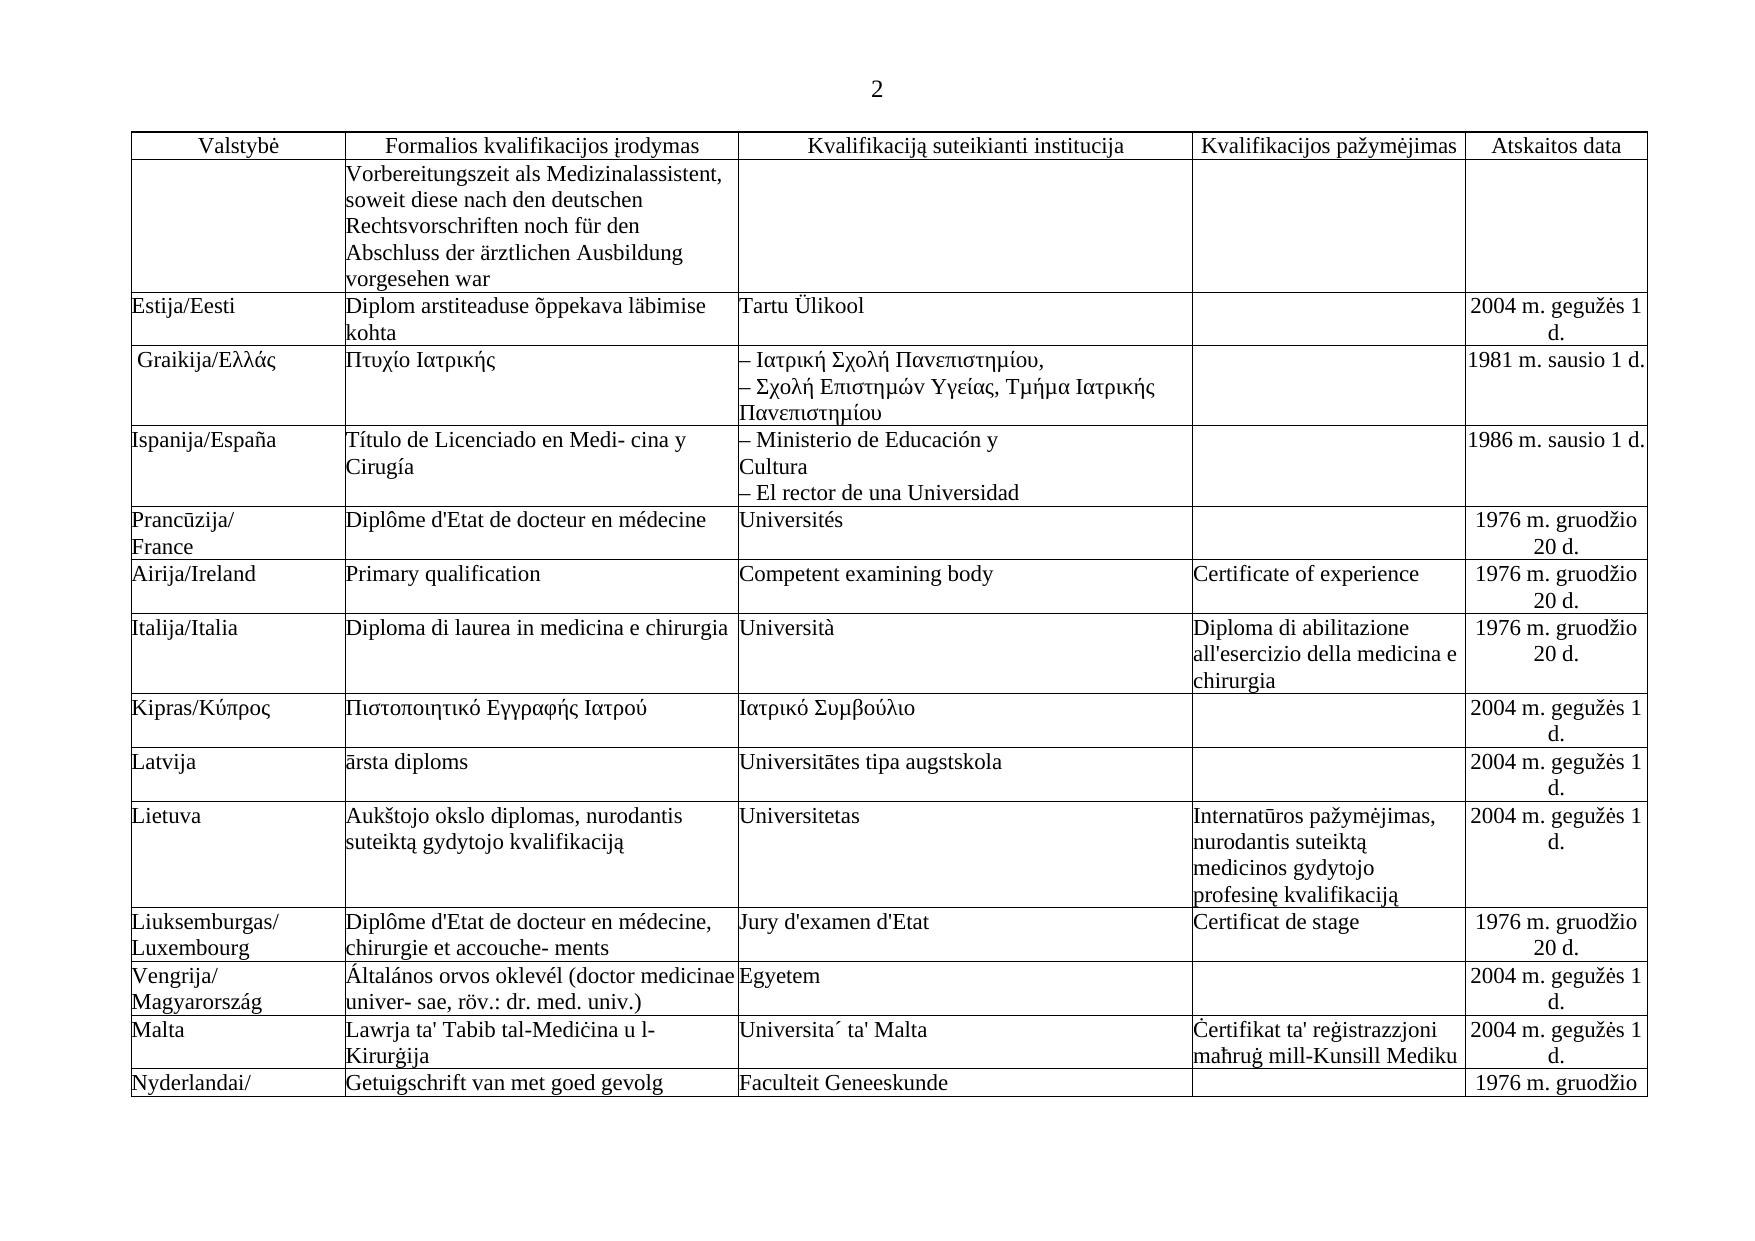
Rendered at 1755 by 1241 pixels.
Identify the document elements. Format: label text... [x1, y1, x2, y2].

table_header Formalios kvalifikacijos įrodymas [346, 133, 738, 159]
table_cell Universita´ ta' Malta [739, 1016, 1192, 1068]
table_cell Competent examining body [739, 560, 1192, 613]
table_cell Primary qualification [346, 560, 738, 613]
table_cell Certificate of experience [1193, 560, 1465, 613]
table_cell 2004 m. gegužės 1 d. [1466, 802, 1647, 907]
table_cell [1193, 962, 1465, 1014]
table_cell 1986 m. sausio 1 d. [1466, 426, 1647, 506]
table_cell Nyderlandai/ [132, 1069, 345, 1096]
table_cell 1976 m. gruodžio 20 d. [1466, 908, 1647, 961]
table_cell Italija/Italia [132, 614, 345, 693]
table_cell Lietuva [132, 802, 345, 907]
table_cell Malta [132, 1016, 345, 1068]
table_cell Általános orvos oklevél (doctor medicinae univer- sae, röv.: dr. med. univ.) [346, 962, 738, 1014]
table_header Kvalifikacijos pažymėjimas [1193, 133, 1465, 159]
table_cell Estija/Eesti [132, 293, 345, 345]
table_header Kvalifikaciją suteikianti institucija [739, 133, 1192, 159]
table_cell Universitetas [739, 802, 1192, 907]
table_cell Diploma di abilitazione all'esercizio della medicina e chirurgia [1193, 614, 1465, 693]
table_cell 2004 m. gegužės 1 d. [1466, 694, 1647, 747]
table_cell 2004 m. gegužės 1 d. [1466, 293, 1647, 345]
table_cell Egyetem [739, 962, 1192, 1014]
table_cell Jury d'examen d'Etat [739, 908, 1192, 961]
table_cell Faculteit Geneeskunde [739, 1069, 1192, 1096]
table_cell Vengrija/ Magyarország [132, 962, 345, 1014]
table_cell Certificat de stage [1193, 908, 1465, 961]
table_cell – Ministerio de Educación y Cultura – El rector de una Universidad [739, 426, 1192, 506]
table_cell Πτυχίo Iατρικής [346, 346, 738, 425]
table_cell [739, 160, 1192, 292]
table_cell 2004 m. gegužės 1 d. [1466, 962, 1647, 1014]
table_cell 1976 m. gruodžio 20 d. [1466, 507, 1647, 559]
table_cell Airija/Ireland [132, 560, 345, 613]
table_cell Diplôme d'Etat de docteur en médecine [346, 507, 738, 559]
table_cell [1193, 1069, 1465, 1096]
table_cell [1193, 293, 1465, 345]
table_cell Internatūros pažymėjimas, nurodantis suteiktą medicinos gydytojo profesinę kvalifikaciją [1193, 802, 1465, 907]
table_cell 2004 m. gegužės 1 d. [1466, 1016, 1647, 1068]
table_cell 1976 m. gruodžio [1466, 1069, 1647, 1096]
table_cell ārsta diploms [346, 748, 738, 801]
table_cell [1193, 748, 1465, 801]
table_cell [132, 160, 345, 292]
table_cell Liuksemburgas/Luxembourg [132, 908, 345, 961]
table_cell Universités [739, 507, 1192, 559]
table_cell Università [739, 614, 1192, 693]
table_cell 2004 m. gegužės 1 d. [1466, 748, 1647, 801]
table_cell Ċertifikat ta' reġistrazzjoni maħruġ mill-Kunsill Mediku [1193, 1016, 1465, 1068]
table_cell Getuigschrift van met goed gevolg [346, 1069, 738, 1096]
table_cell [1193, 346, 1465, 425]
table_cell [1193, 507, 1465, 559]
table_cell Lawrja ta' Tabib tal-Mediċina u l-Kirurġija [346, 1016, 738, 1068]
table_cell Prancūzija/ France [132, 507, 345, 559]
table_cell – Iατρική Σχoλή Παvεπιστηµίoυ, – Σχoλή Επιστηµώv Υγείας, Τµήµα Iατρικής Παvεπιστηµίoυ [739, 346, 1192, 425]
table_cell Graikija/Ελλάς [132, 346, 345, 425]
table_cell 1976 m. gruodžio 20 d. [1466, 614, 1647, 693]
table_header Atskaitos data [1466, 133, 1647, 159]
table_cell Aukštojo okslo diplomas, nurodantis suteiktą gydytojo kvalifikaciją [346, 802, 738, 907]
table_cell Vorbereitungszeit als Medizinalassistent, soweit diese nach den deutschen Rechtsvorschriften noch für den Abschluss der ärztlichen Ausbildung vorgesehen war [346, 160, 738, 292]
table_cell Diploma di laurea in medicina e chirurgia [346, 614, 738, 693]
table_cell 1981 m. sausio 1 d. [1466, 346, 1647, 425]
table_cell Ispanija/España [132, 426, 345, 506]
table_cell Kipras/Κύπρος [132, 694, 345, 747]
table_cell [1193, 160, 1465, 292]
table_header Valstybė [132, 133, 345, 159]
table_cell [1466, 160, 1647, 292]
table_cell 1976 m. gruodžio 20 d. [1466, 560, 1647, 613]
table_cell Tartu Ülikool [739, 293, 1192, 345]
table_cell Ιατρικό Συµβούλιο [739, 694, 1192, 747]
table_cell [1193, 694, 1465, 747]
table_cell Diplôme d'Etat de docteur en médecine, chirurgie et accouche- ments [346, 908, 738, 961]
table_cell Universitātes tipa augstskola [739, 748, 1192, 801]
table_cell Diplom arstiteaduse õppekava läbimise kohta [346, 293, 738, 345]
table_cell Latvija [132, 748, 345, 801]
table_cell Título de Licenciado en Medi- cina y Cirugía [346, 426, 738, 506]
table_cell [1193, 426, 1465, 506]
table_cell Πιστοποιητικό Εγγραφής Ιατρού [346, 694, 738, 747]
